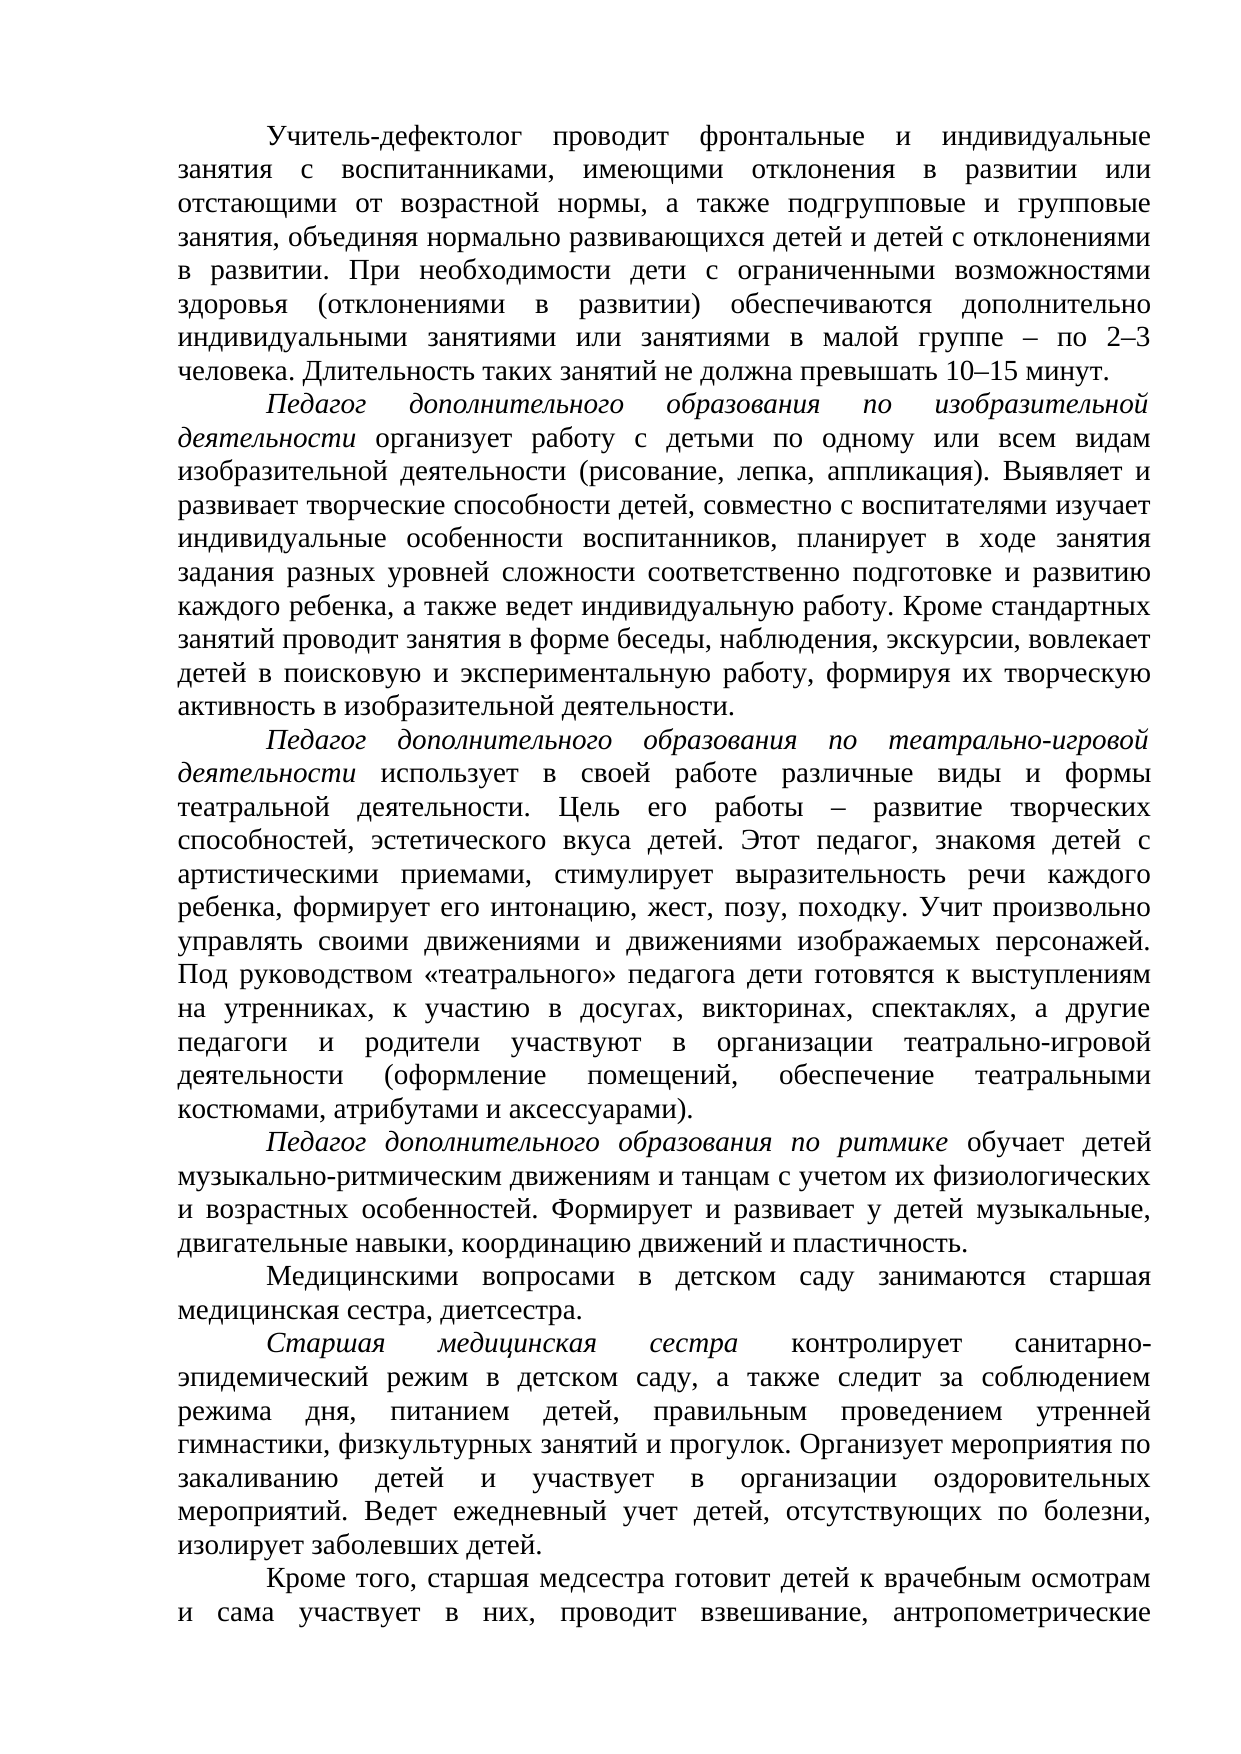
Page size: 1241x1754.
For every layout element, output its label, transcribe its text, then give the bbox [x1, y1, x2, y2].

text Старшая медицинская сестра контролирует санитарно-эпидемический режим в детском саду, а также следит за соблюдением режима дня, питанием детей, правильным проведением утренней гимнастики, физкультурных занятий и прогулок. Организует мероприятия по закаливанию детей и участвует в организации оздоровительных мероприятий. Ведет ежедневный учет детей, отсутствующих по болезни, изолирует заболевших детей. [177, 1326, 1152, 1560]
text Учитель-дефектолог проводит фронтальные и индивидуальные занятия с воспитанниками, имеющими отклонения в развитии или отстающими от возрастной нормы, а также подгрупповые и групповые занятия, объединяя нормально развивающихся детей и детей с отклонениями в развитии. При необходимости дети с ограниченными возможностями здоровья (отклонениями в развитии) обеспечиваются дополнительно индивидуальными занятиями или занятиями в малой группе – по 2–3 человека. Длительность таких занятий не должна превышать 10–15 минут. [177, 118, 1152, 386]
text Медицинскими вопросами в детском саду занимаются старшая медицинская сестра, диетсестра. [177, 1258, 1152, 1326]
text Педагог дополнительного образования по изобразительной деятельности организует работу с детьми по одному или всем видам изобразительной деятельности (рисование, лепка, аппликация). Выявляет и развивает творческие способности детей, совместно с воспитателями изучает индивидуальные особенности воспитанников, планирует в ходе занятия задания разных уровней сложности соответственно подготовке и развитию каждого ребенка, а также ведет индивидуальную работу. Кроме стандартных занятий проводит занятия в форме беседы, наблюдения, экскурсии, вовлекает детей в поисковую и экспериментальную работу, формируя их творческую активность в изобразительной деятельности. [177, 386, 1152, 722]
text Педагог дополнительного образования по ритмике обучает детей музыкально-ритмическим движениям и танцам с учетом их физиологических и возрастных особенностей. Формирует и развивает у детей музыкальные, двигательные навыки, координацию движений и пластичность. [177, 1124, 1152, 1258]
text Кроме того, старшая медсестра готовит детей к врачебным осмотрам и сама участвует в них, проводит взвешивание, антропометрические [177, 1560, 1152, 1627]
text Педагог дополнительного образования по театрально-игровой деятельности использует в своей работе различные виды и формы театральной деятельности. Цель его работы – развитие творческих способностей, эстетического вкуса детей. Этот педагог, знакомя детей с артистическими приемами, стимулирует выразительность речи каждого ребенка, формирует его интонацию, жест, позу, походку. Учит произвольно управлять своими движениями и движениями изображаемых персонажей. Под руководством «театрального» педагога дети готовятся к выступлениям на утренниках, к участию в досугах, викторинах, спектаклях, а другие педагоги и родители участвуют в организации театрально-игровой деятельности (оформление помещений, обеспечение театральными костюмами, атрибутами и аксессуарами). [177, 722, 1152, 1124]
